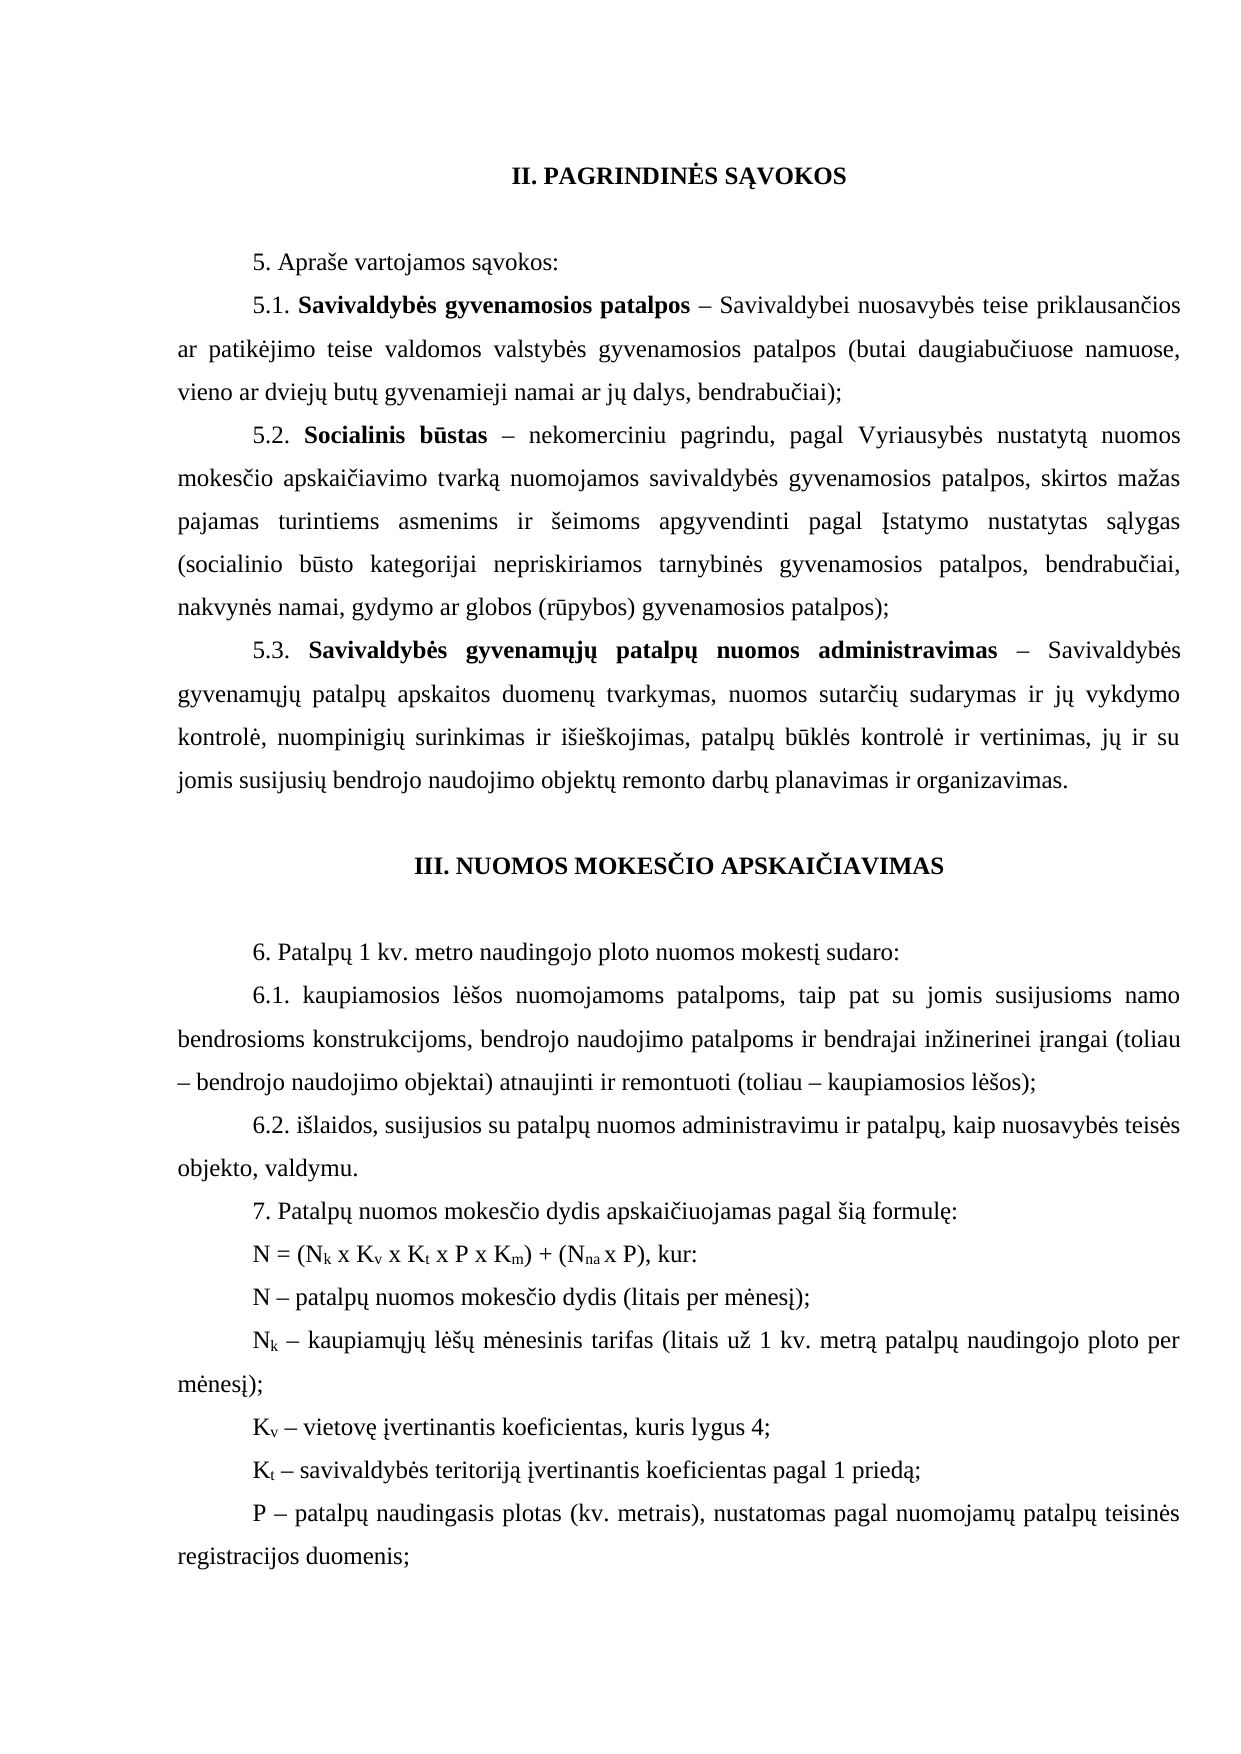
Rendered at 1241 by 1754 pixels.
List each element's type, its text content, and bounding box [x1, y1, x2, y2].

text III. NUOMOS MOKESČIO APSKAIČIAVIMAS [177, 851, 1181, 880]
text II. PAGRINDINĖS SĄVOKOS [177, 161, 1181, 190]
text 6.1. kaupiamosios lėšos nuomojamoms patalpoms, taip pat su jomis susijusioms namo bendrosioms konstrukcijoms, bendrojo naudojimo patalpoms ir bendrajai inžinerinei įrangai (toliau – bendrojo naudojimo objektai) atnaujinti ir remontuoti (toliau – kaupiamosios lėšos); [177, 981, 1181, 1096]
text P – patalpų naudingasis plotas (kv. metrais), nustatomas pagal nuomojamų patalpų teisinės registracijos duomenis; [177, 1498, 1181, 1570]
text Kt – savivaldybės teritoriją įvertinantis koeficientas pagal 1 priedą; [177, 1455, 1181, 1484]
text 6.2. išlaidos, susijusios su patalpų nuomos administravimu ir patalpų, kaip nuosavybės teisės objekto, valdymu. [177, 1110, 1181, 1182]
text 5.1. Savivaldybės gyvenamosios patalpos – Savivaldybei nuosavybės teise priklausančios ar patikėjimo teise valdomos valstybės gyvenamosios patalpos (butai daugiabučiuose namuose, vieno ar dviejų butų gyvenamieji namai ar jų dalys, bendrabučiai); [177, 291, 1181, 406]
text 5.2. Socialinis būstas – nekomerciniu pagrindu, pagal Vyriausybės nustatytą nuomos mokesčio apskaičiavimo tvarką nuomojamos savivaldybės gyvenamosios patalpos, skirtos mažas pajamas turintiems asmenims ir šeimoms apgyvendinti pagal Įstatymo nustatytas sąlygas (socialinio būsto kategorijai nepriskiriamos tarnybinės gyvenamosios patalpos, bendrabučiai, nakvynės namai, gydymo ar globos (rūpybos) gyvenamosios patalpos); [177, 420, 1181, 621]
text N – patalpų nuomos mokesčio dydis (litais per mėnesį); [177, 1282, 1181, 1311]
text 5.3. Savivaldybės gyvenamųjų patalpų nuomos administravimas – Savivaldybės gyvenamųjų patalpų apskaitos duomenų tvarkymas, nuomos sutarčių sudarymas ir jų vykdymo kontrolė, nuompinigių surinkimas ir išieškojimas, patalpų būklės kontrolė ir vertinimas, jų ir su jomis susijusių bendrojo naudojimo objektų remonto darbų planavimas ir organizavimas. [177, 636, 1181, 794]
text 6. Patalpų 1 kv. metro naudingojo ploto nuomos mokestį sudaro: [177, 937, 1181, 966]
text N = (Nk x Kv x Kt x P x Km) + (Nna x P), kur: [177, 1239, 1181, 1268]
text Kv – vietovę įvertinantis koeficientas, kuris lygus 4; [177, 1412, 1181, 1441]
text 5. Apraše vartojamos sąvokos: [177, 247, 1181, 276]
text 7. Patalpų nuomos mokesčio dydis apskaičiuojamas pagal šią formulę: [177, 1196, 1181, 1225]
text Nk – kaupiamųjų lėšų mėnesinis tarifas (litais už 1 kv. metrą patalpų naudingojo ploto per mėnesį); [177, 1326, 1181, 1397]
